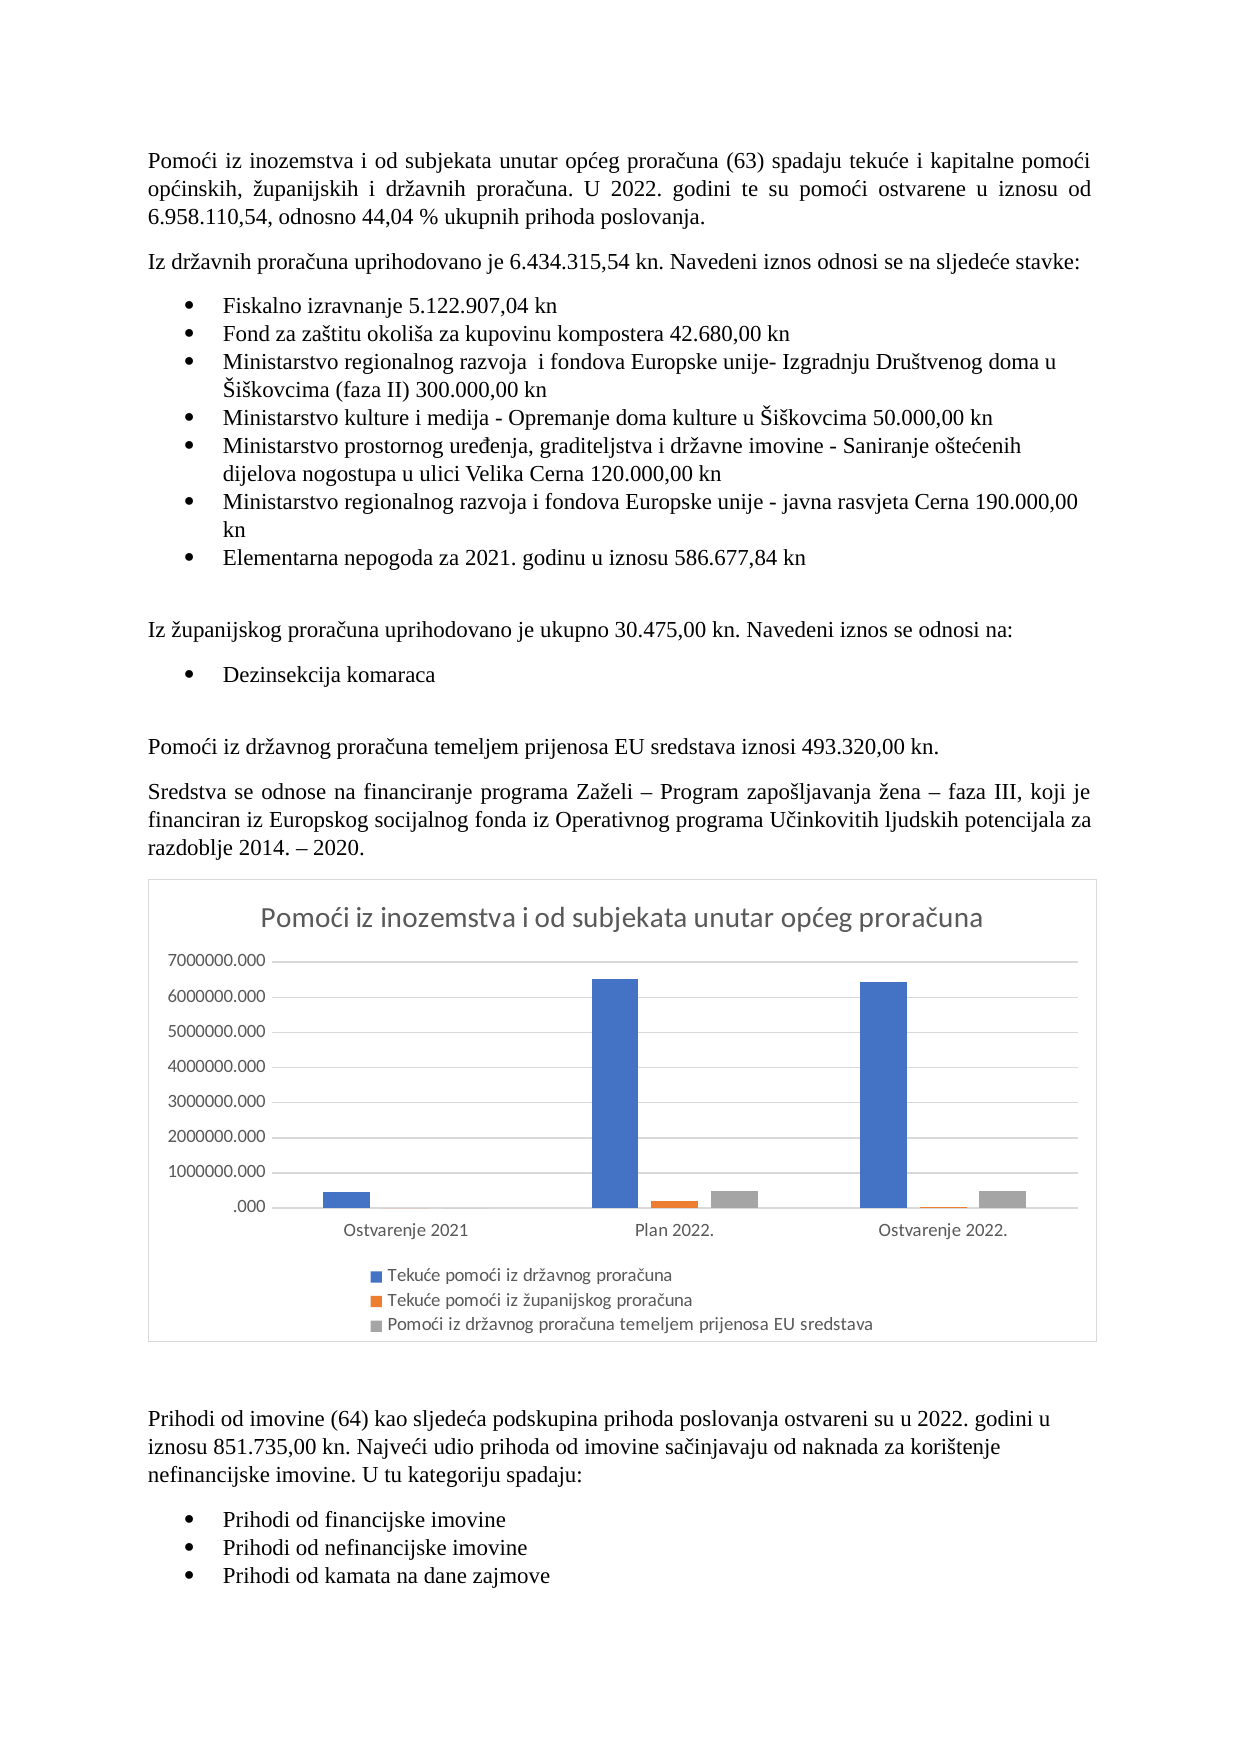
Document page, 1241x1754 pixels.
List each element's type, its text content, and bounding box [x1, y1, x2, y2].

list Ministarstvo prostornog uređenja, graditeljstva i državne imovine - Saniranje oštećenih dijelova nogostupa u ulici Velika Cerna 120.000,00 kn [185, 432, 1093, 486]
list Elementarna nepogoda za 2021. godinu u iznosu 586.677,84 kn [185, 544, 1093, 570]
text Pomoći iz inozemstva i od subjekata unutar općeg proračuna (63) spadaju tekuće i kapitalne pomoći općinskih, županijskih i državnih proračuna. U 2022. godini te su pomoći ostvarene u iznosu od 6.958.110,54, odnosno 44,04 % ukupnih prihoda poslovanja. [148, 148, 1093, 230]
text Iz državnih proračuna uprihodovano je 6.434.315,54 kn. Navedeni iznos odnosi se na sljedeće stavke: [148, 248, 1093, 274]
list Prihodi od kamata na dane zajmove [185, 1562, 1093, 1588]
list Ministarstvo regionalnog razvoja i fondova Europske unije- Izgradnju Društvenog doma u Šiškovcima (faza II) 300.000,00 kn [185, 348, 1093, 403]
text Pomoći iz državnog proračuna temeljem prijenosa EU sredstava iznosi 493.320,00 kn. [148, 733, 1093, 760]
list Prihodi od nefinancijske imovine [185, 1534, 1093, 1560]
text Iz županijskog proračuna uprihodovano je ukupno 30.475,00 kn. Navedeni iznos se odnosi na: [148, 616, 1093, 643]
list Prihodi od financijske imovine [185, 1506, 1093, 1532]
text Sredstva se odnose na financiranje programa Zaželi – Program zapošljavanja žena – faza III, koji je financiran iz Europskog socijalnog fonda iz Operativnog programa Učinkovitih ljudskih potencijala za razdoblje 2014. – 2020. [148, 778, 1093, 860]
text Prihodi od imovine (64) kao sljedeća podskupina prihoda poslovanja ostvareni su u 2022. godini u iznosu 851.735,00 kn. Najveći udio prihoda od imovine sačinjavaju od naknada za korištenje nefinancijske imovine. U tu kategoriju spadaju: [148, 1405, 1093, 1488]
list Dezinsekcija komaraca [185, 661, 1093, 687]
list Ministarstvo kulture i medija - Opremanje doma kulture u Šiškovcima 50.000,00 kn [185, 404, 1093, 431]
list Fond za zaštitu okoliša za kupovinu kompostera 42.680,00 kn [185, 321, 1093, 347]
list Fiskalno izravnanje 5.122.907,04 kn [185, 293, 1093, 319]
list Ministarstvo regionalnog razvoja i fondova Europske unije - javna rasvjeta Cerna 190.000,00 kn [185, 488, 1093, 542]
